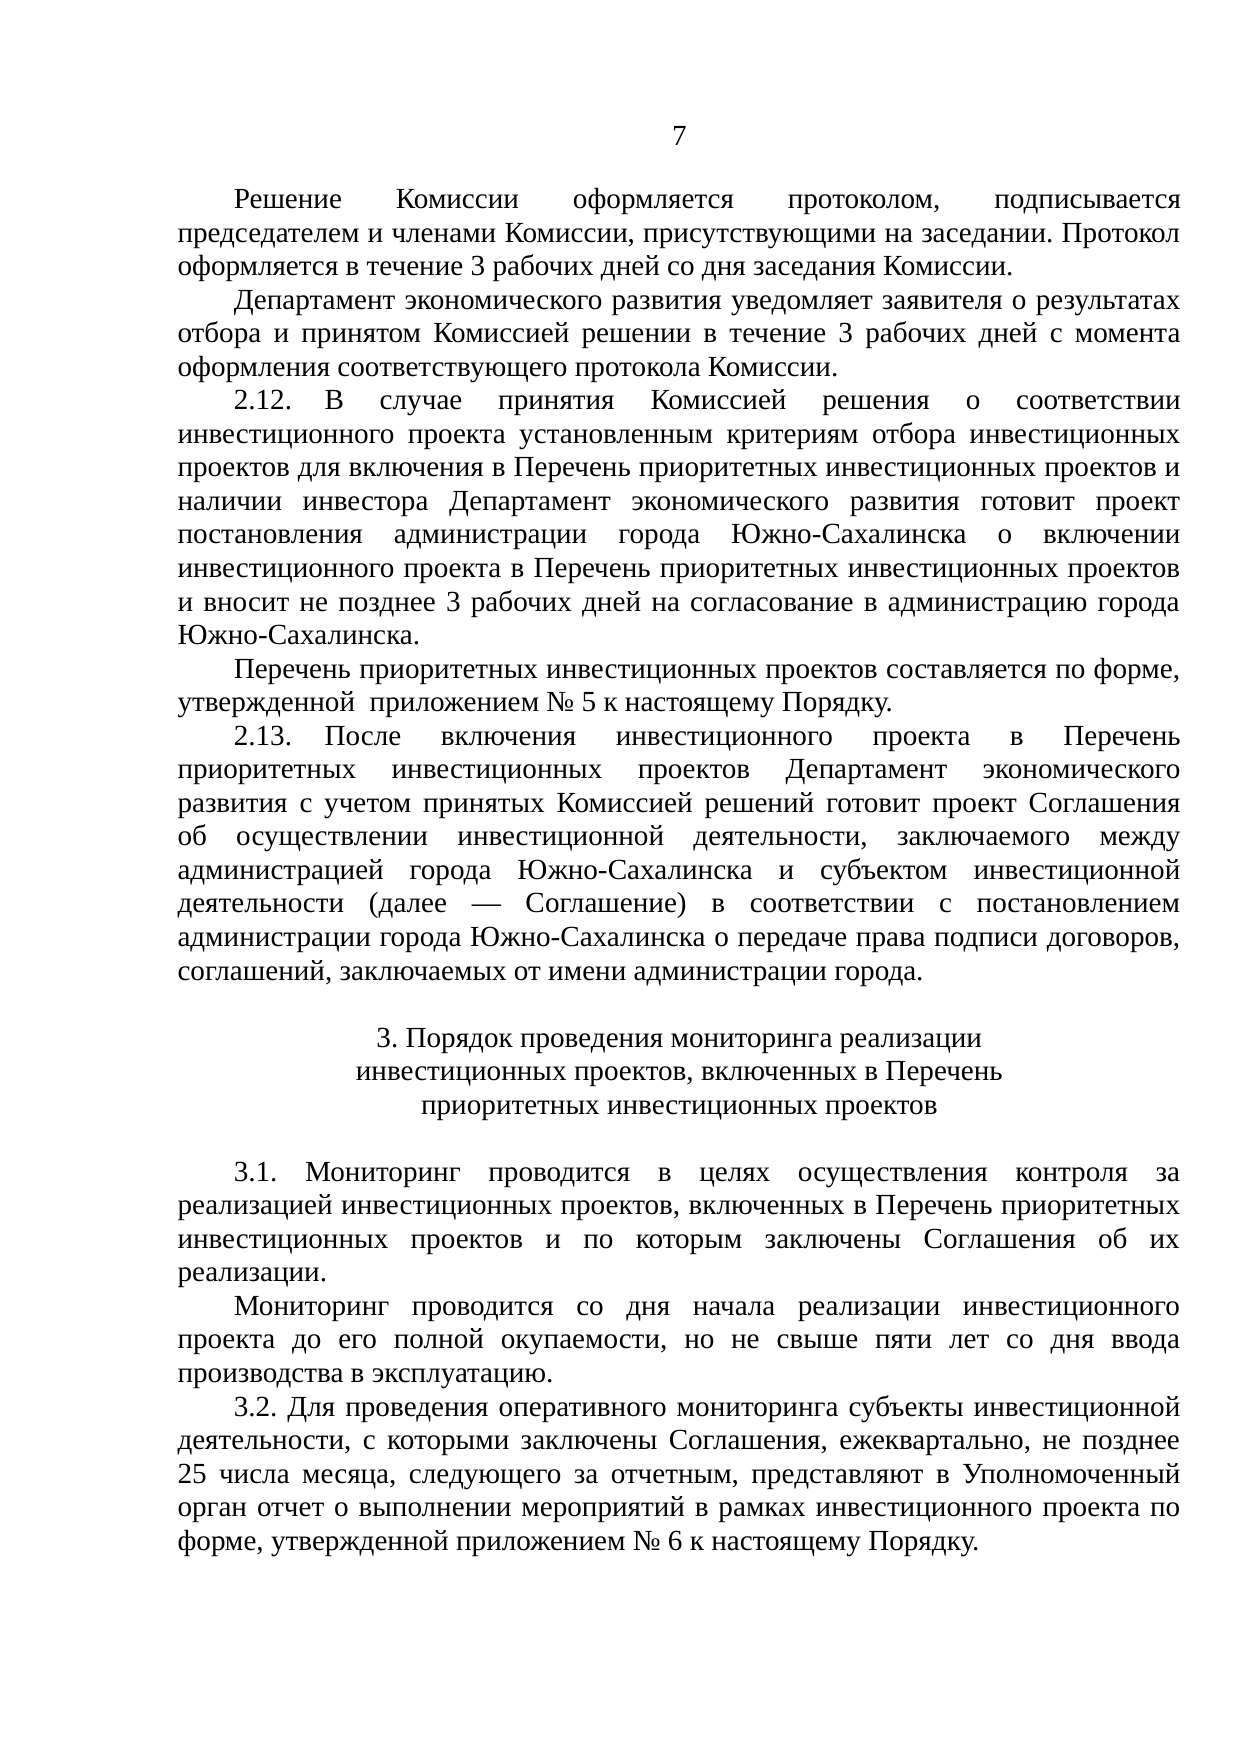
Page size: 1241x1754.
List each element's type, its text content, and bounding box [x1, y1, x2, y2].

text приоритетных инвестиционных проектов [177, 1087, 1181, 1120]
list В случае принятия Комиссией решения о соответствии инвестиционного проекта установленным критериям отбора инвестиционных проектов для включения в Перечень приоритетных инвестиционных проектов и наличии инвестора Департамент экономического развития готовит проект постановления администрации города Южно-Сахалинска о включении инвестиционного проекта в Перечень приоритетных инвестиционных проектов и вносит не позднее 3 рабочих дней на согласование в администрацию города Южно-Сахалинска. [177, 382, 1181, 651]
text 3.1. Мониторинг проводится в целях осуществления контроля за реализацией инвестиционных проектов, включенных в Перечень приоритетных инвестиционных проектов и по которым заключены Соглашения об их реализации. [177, 1154, 1181, 1288]
text 3.2. Для проведения оперативного мониторинга субъекты инвестиционной деятельности, с которыми заключены Соглашения, ежеквартально, не позднее 25 числа месяца, следующего за отчетным, представляют в Уполномоченный орган отчет о выполнении мероприятий в рамках инвестиционного проекта по форме, утвержденной приложением № 6 к настоящему Порядку. [177, 1389, 1181, 1556]
text Решение Комиссии оформляется протоколом, подписывается председателем и членами Комиссии, присутствующими на заседании. Протокол оформляется в течение 3 рабочих дней со дня заседания Комиссии. [177, 181, 1181, 282]
text Департамент экономического развития уведомляет заявителя о результатах отбора и принятом Комиссией решении в течение 3 рабочих дней с момента оформления соответствующего протокола Комиссии. [177, 282, 1181, 382]
text 3. Порядок проведения мониторинга реализации [177, 1020, 1181, 1053]
text Перечень приоритетных инвестиционных проектов составляется по форме, утвержденной приложением № 5 к настоящему Порядку. [177, 651, 1181, 718]
text Мониторинг проводится со дня начала реализации инвестиционного проекта до его полной окупаемости, но не свыше пяти лет со дня ввода производства в эксплуатацию. [177, 1288, 1181, 1389]
text инвестиционных проектов, включенных в Перечень [177, 1053, 1181, 1087]
list После включения инвестиционного проекта в Перечень приоритетных инвестиционных проектов Департамент экономического развития с учетом принятых Комиссией решений готовит проект Соглашения об осуществлении инвестиционной деятельности, заключаемого между администрацией города Южно-Сахалинска и субъектом инвестиционной деятельности (далее — Соглашение) в соответствии с постановлением администрации города Южно-Сахалинска о передаче права подписи договоров, соглашений, заключаемых от имени администрации города. [177, 718, 1181, 986]
